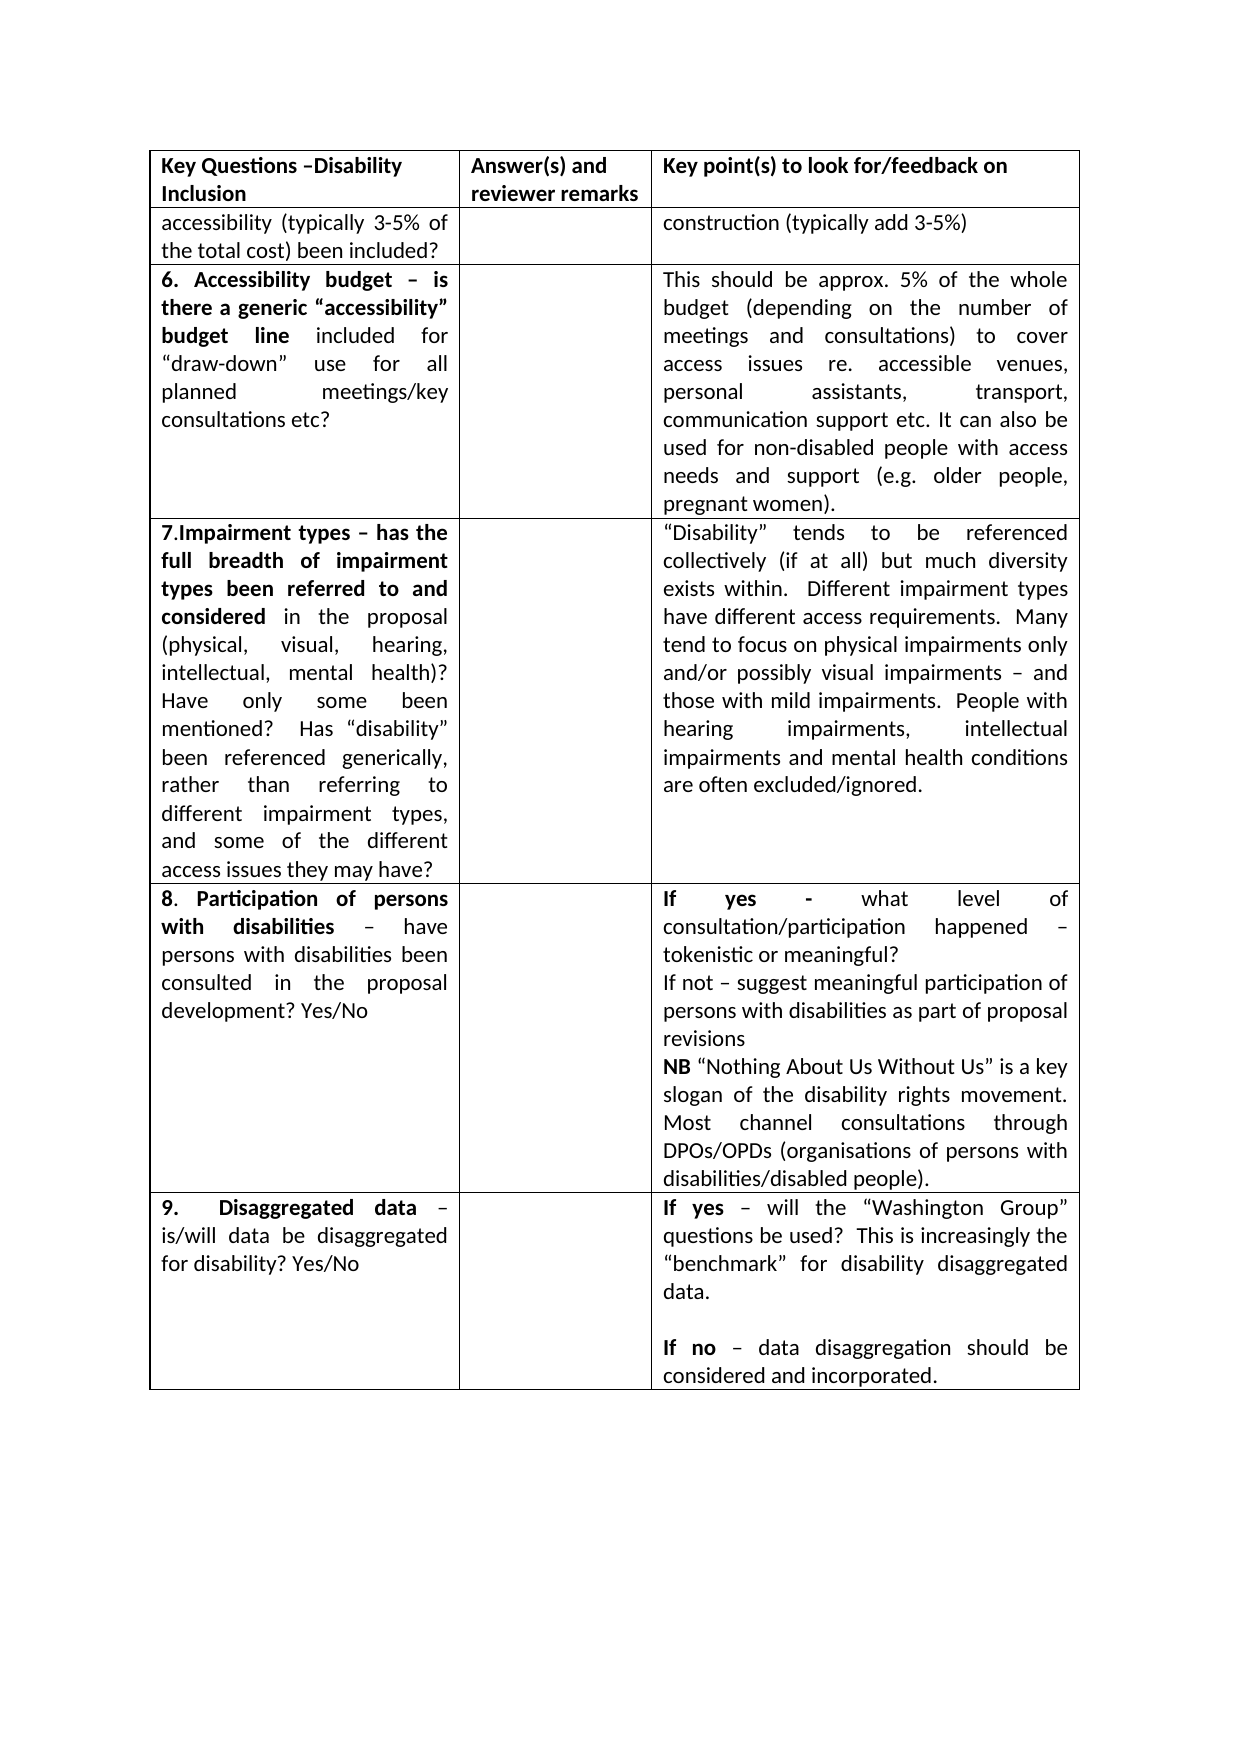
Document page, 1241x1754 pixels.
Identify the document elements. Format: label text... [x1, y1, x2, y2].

table_cell 7.Impairment types – has the full breadth of impairment types been referred to and considered in the proposal (physical, visual, hearing, intellectual, mental health)? Have only some been mentioned? Has “disability” been referenced generically, rather than referring to different impairment types, and some of the different access issues they may have? [151, 519, 459, 883]
table_cell [460, 265, 651, 517]
table_header Key point(s) to look for/feedback on [652, 151, 1079, 207]
table_cell [460, 884, 651, 1192]
table_cell [460, 519, 651, 883]
table_cell construction (typically add 3-5%) [652, 208, 1079, 264]
table_header Answer(s) and reviewer remarks [460, 151, 651, 207]
table_header Key Questions –Disability Inclusion [151, 151, 459, 207]
table_cell accessibility (typically 3-5% of the total cost) been included? [151, 208, 459, 264]
table_cell 6. Accessibility budget – is there a generic “accessibility” budget line included for “draw-down” use for all planned meetings/key consultations etc? [151, 265, 459, 517]
table_cell [460, 208, 651, 264]
table_cell “Disability” tends to be referenced collectively (if at all) but much diversity exists within. Different impairment types have different access requirements. Many tend to focus on physical impairments only and/or possibly visual impairments – and those with mild impairments. People with hearing impairments, intellectual impairments and mental health conditions are often excluded/ignored. [652, 519, 1079, 883]
table_cell If yes – will the “Washington Group” questions be used? This is increasingly the “benchmark” for disability disaggregated data. If no – data disaggregation should be considered and incorporated. [652, 1193, 1079, 1389]
table_cell 8. Participation of persons with disabilities – have persons with disabilities been consulted in the proposal development? Yes/No [151, 884, 459, 1192]
table_cell This should be approx. 5% of the whole budget (depending on the number of meetings and consultations) to cover access issues re. accessible venues, personal assistants, transport, communication support etc. It can also be used for non-disabled people with access needs and support (e.g. older people, pregnant women). [652, 265, 1079, 517]
table_cell [460, 1193, 651, 1389]
table_cell 9. Disaggregated data – is/will data be disaggregated for disability? Yes/No [151, 1193, 459, 1389]
table_cell If yes - what level of consultation/participation happened – tokenistic or meaningful? If not – suggest meaningful participation of persons with disabilities as part of proposal revisions NB “Nothing About Us Without Us” is a key slogan of the disability rights movement. Most channel consultations through DPOs/OPDs (organisations of persons with disabilities/disabled people). [652, 884, 1079, 1192]
